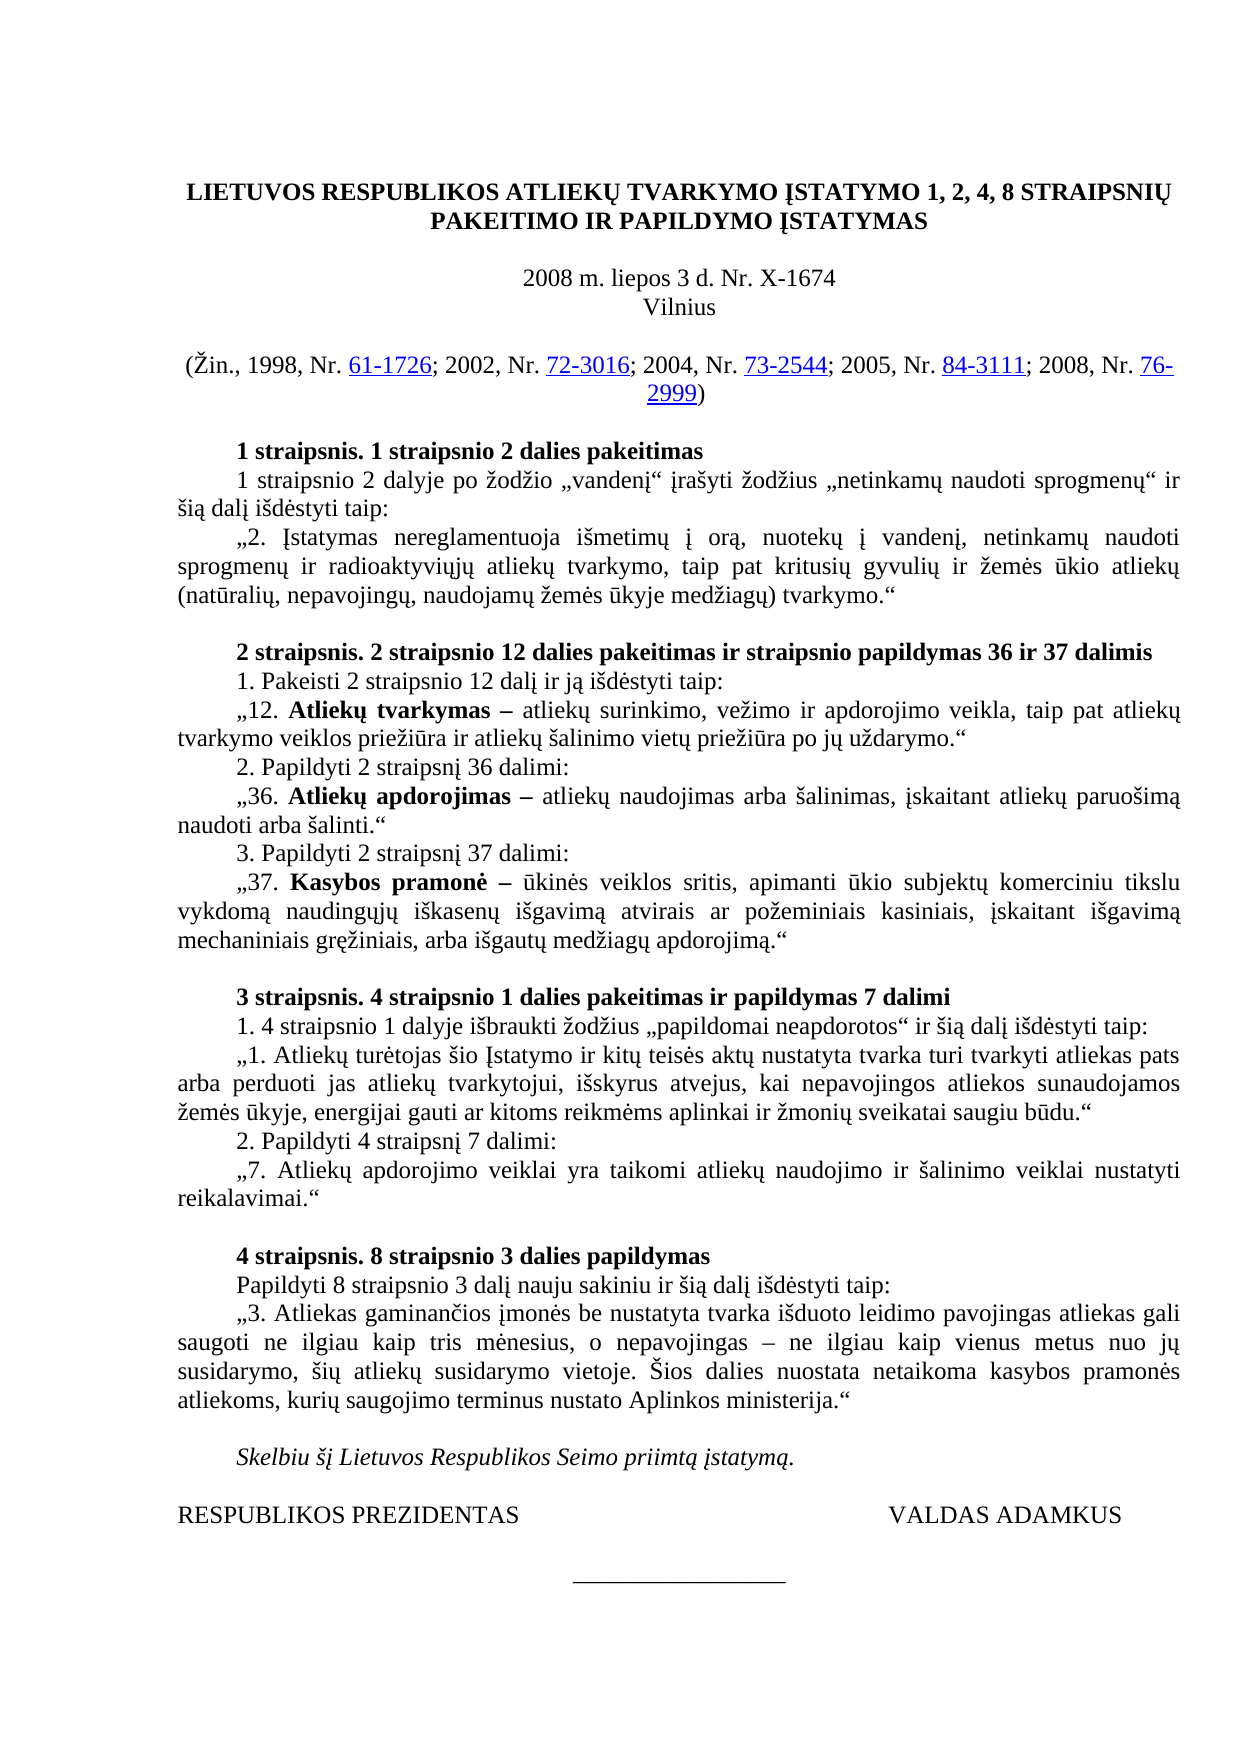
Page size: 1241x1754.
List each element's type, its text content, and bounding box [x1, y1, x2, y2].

text „36. Atliekų apdorojimas – atliekų naudojimas arba šalinimas, įskaitant atliekų paruošimą naudoti arba šalinti.“ [177, 781, 1181, 838]
text Papildyti 8 straipsnio 3 dalį nauju sakiniu ir šią dalį išdėstyti taip: [177, 1270, 1181, 1298]
text 2008 m. liepos 3 d. Nr. X-1674 [177, 263, 1181, 292]
text „7. Atliekų apdorojimo veiklai yra taikomi atliekų naudojimo ir šalinimo veiklai nustatyti reikalavimai.“ [177, 1155, 1181, 1212]
text 2. Papildyti 2 straipsnį 36 dalimi: [177, 752, 1181, 781]
text Vilnius [177, 292, 1181, 321]
text Skelbiu šį Lietuvos Respublikos Seimo priimtą įstatymą. [177, 1442, 1181, 1471]
text _________________ [177, 1557, 1181, 1586]
text „1. Atliekų turėtojas šio Įstatymo ir kitų teisės aktų nustatyta tvarka turi tvarkyti atliekas pats arba perduoti jas atliekų tvarkytojui, išskyrus atvejus, kai nepavojingos atliekos sunaudojamos žemės ūkyje, energijai gauti ar kitoms reikmėms aplinkai ir žmonių sveikatai saugiu būdu.“ [177, 1040, 1181, 1126]
text (Žin., 1998, Nr. 61-1726; 2002, Nr. 72-3016; 2004, Nr. 73-2544; 2005, Nr. 84-3111; 2008, Nr. 76-2999) [177, 350, 1181, 407]
text 1. 4 straipsnio 1 dalyje išbraukti žodžius „papildomai neapdorotos“ ir šią dalį išdėstyti taip: [177, 1011, 1181, 1040]
text LIETUVOS RESPUBLIKOS ATLIEKŲ TVARKYMO ĮSTATYMO 1, 2, 4, 8 STRAIPSNIŲ PAKEITIMO IR PAPILDYMO ĮSTATYMAS [177, 177, 1181, 235]
text 3 straipsnis. 4 straipsnio 1 dalies pakeitimas ir papildymas 7 dalimi [177, 982, 1181, 1011]
text 1 straipsnio 2 dalyje po žodžio „vandenį“ įrašyti žodžius „netinkamų naudoti sprogmenų“ ir šią dalį išdėstyti taip: [177, 465, 1181, 522]
text „3. Atliekas gaminančios įmonės be nustatyta tvarka išduoto leidimo pavojingas atliekas gali saugoti ne ilgiau kaip tris mėnesius, o nepavojingas – ne ilgiau kaip vienus metus nuo jų susidarymo, šių atliekų susidarymo vietoje. Šios dalies nuostata netaikoma kasybos pramonės atliekoms, kurių saugojimo terminus nustato Aplinkos ministerija.“ [177, 1298, 1181, 1413]
text „2. Įstatymas nereglamentuoja išmetimų į orą, nuotekų į vandenį, netinkamų naudoti sprogmenų ir radioaktyviųjų atliekų tvarkymo, taip pat kritusių gyvulių ir žemės ūkio atliekų (natūralių, nepavojingų, naudojamų žemės ūkyje medžiagų) tvarkymo.“ [177, 522, 1181, 608]
text 1 straipsnis. 1 straipsnio 2 dalies pakeitimas [177, 436, 1181, 465]
text 2. Papildyti 4 straipsnį 7 dalimi: [177, 1126, 1181, 1155]
text „37. Kasybos pramonė – ūkinės veiklos sritis, apimanti ūkio subjektų komerciniu tikslu vykdomą naudingųjų iškasenų išgavimą atvirais ar požeminiais kasiniais, įskaitant išgavimą mechaniniais gręžiniais, arba išgautų medžiagų apdorojimą.“ [177, 867, 1181, 953]
text 4 straipsnis. 8 straipsnio 3 dalies papildymas [177, 1241, 1181, 1270]
text RESPUBLIKOS PREZIDENTAS VALDAS ADAMKUS [177, 1500, 1181, 1528]
text „12. Atliekų tvarkymas – atliekų surinkimo, vežimo ir apdorojimo veikla, taip pat atliekų tvarkymo veiklos priežiūra ir atliekų šalinimo vietų priežiūra po jų uždarymo.“ [177, 695, 1181, 752]
text 3. Papildyti 2 straipsnį 37 dalimi: [177, 838, 1181, 867]
text 2 straipsnis. 2 straipsnio 12 dalies pakeitimas ir straipsnio papildymas 36 ir 37 dalimis [236, 637, 1181, 666]
text 1. Pakeisti 2 straipsnio 12 dalį ir ją išdėstyti taip: [177, 666, 1181, 695]
